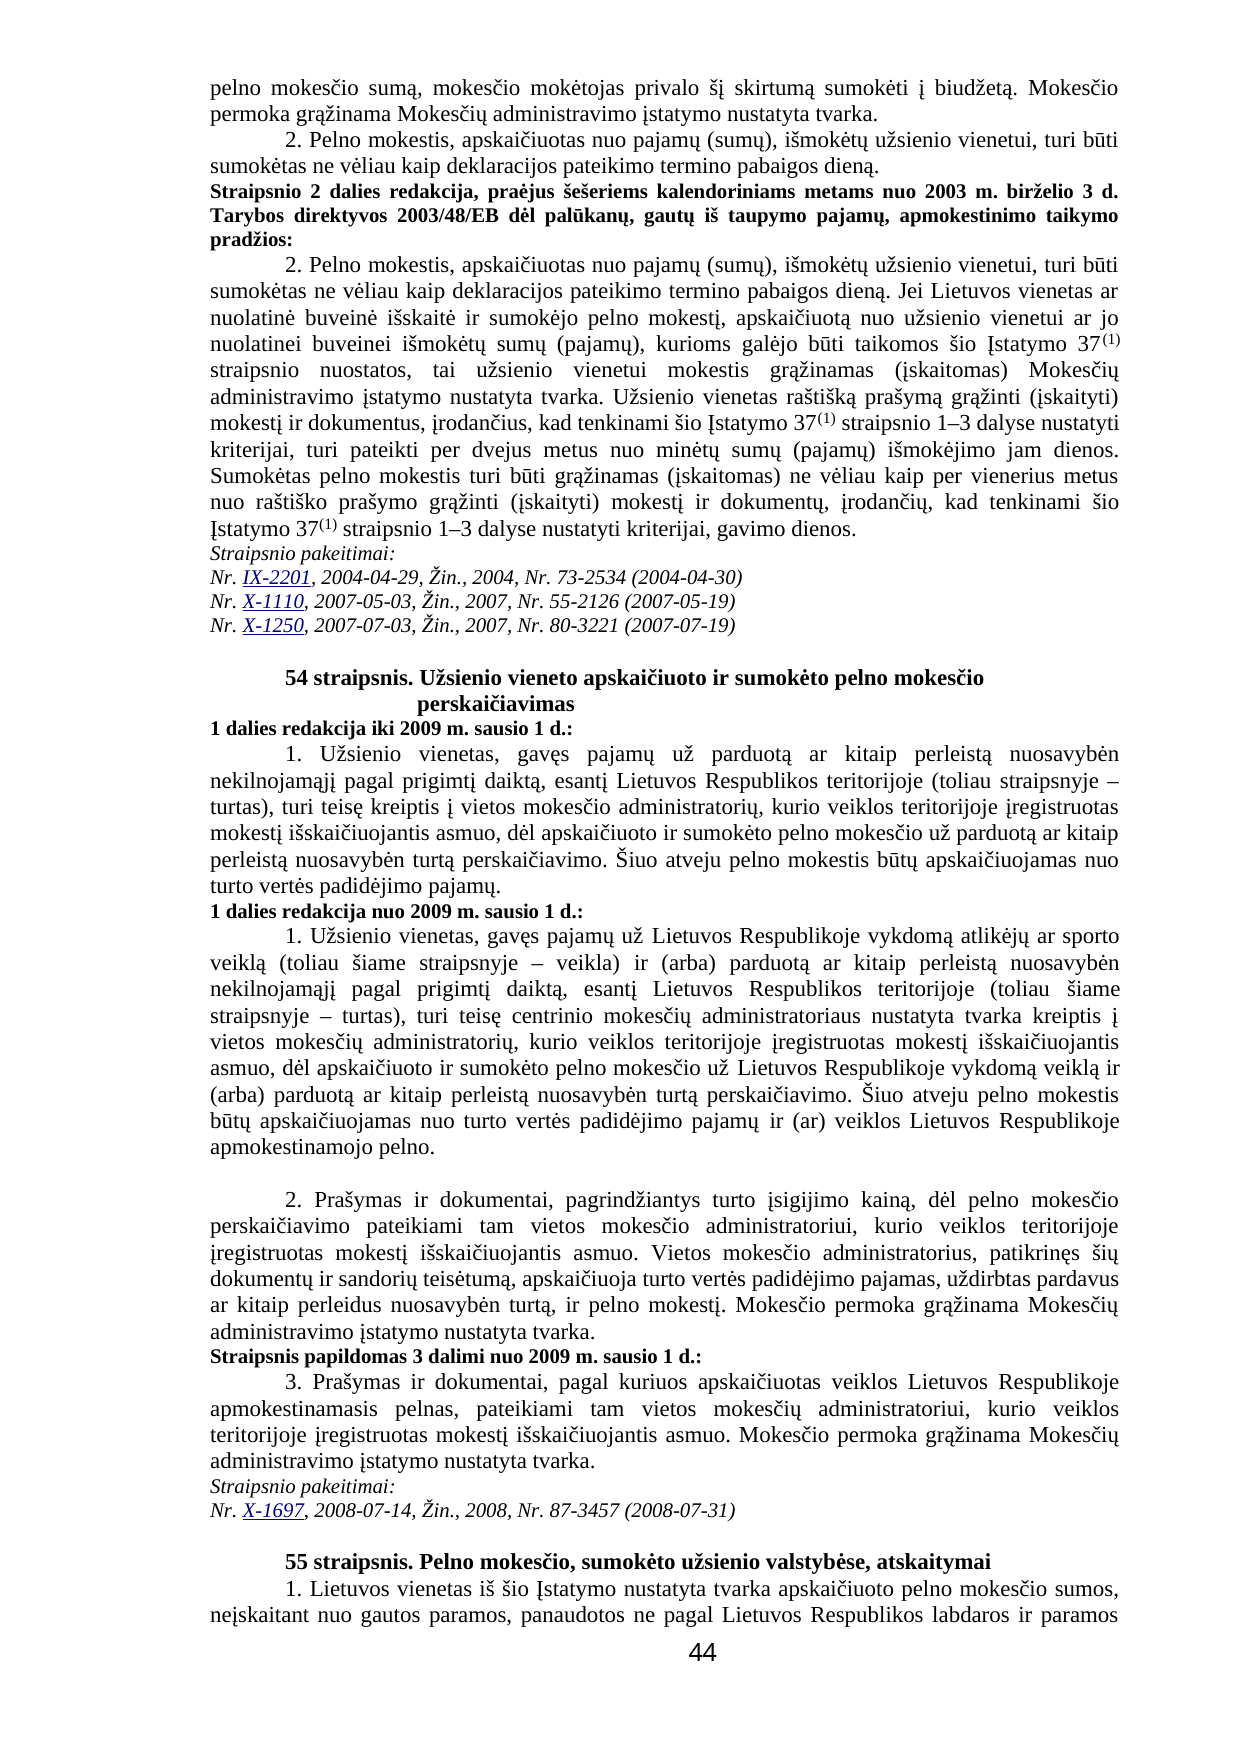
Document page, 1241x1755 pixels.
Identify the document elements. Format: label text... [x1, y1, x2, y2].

text 1 dalies redakcija iki 2009 m. sausio 1 d.: [210, 716, 1120, 740]
text 2. Pelno mokestis, apskaičiuotas nuo pajamų (sumų), išmokėtų užsienio vienetui, turi būti sumokėtas ne vėliau kaip deklaracijos pateikimo termino pabaigos dieną. [210, 126, 1120, 179]
text 1. Lietuvos vienetas iš šio Įstatymo nustatyta tvarka apskaičiuoto pelno mokesčio sumos, neįskaitant nuo gautos paramos, panaudotos ne pagal Lietuvos Respublikos labdaros ir paramos [210, 1574, 1120, 1627]
text 55 straipsnis. Pelno mokesčio, sumokėto užsienio valstybėse, atskaitymai [210, 1548, 1120, 1574]
text Nr. X-1110, 2007-05-03, Žin., 2007, Nr. 55-2126 (2007-05-19) [210, 589, 1120, 613]
text Nr. X-1250, 2007-07-03, Žin., 2007, Nr. 80-3221 (2007-07-19) [210, 613, 1120, 637]
text pelno mokesčio sumą, mokesčio mokėtojas privalo šį skirtumą sumokėti į biudžetą. Mokesčio permoka grąžinama Mokesčių administravimo įstatymo nustatyta tvarka. [210, 73, 1120, 126]
text 1. Užsienio vienetas, gavęs pajamų už parduotą ar kitaip perleistą nuosavybėn nekilnojamąjį pagal prigimtį daiktą, esantį Lietuvos Respublikos teritorijoje (toliau straipsnyje – turtas), turi teisę kreiptis į vietos mokesčio administratorių, kurio veiklos teritorijoje įregistruotas mokestį išskaičiuojantis asmuo, dėl apskaičiuoto ir sumokėto pelno mokesčio už parduotą ar kitaip perleistą nuosavybėn turtą perskaičiavimo. Šiuo atveju pelno mokestis būtų apskaičiuojamas nuo turto vertės padidėjimo pajamų. [210, 740, 1120, 898]
text 3. Prašymas ir dokumentai, pagal kuriuos apskaičiuotas veiklos Lietuvos Respublikoje apmokestinamasis pelnas, pateikiami tam vietos mokesčių administratoriui, kurio veiklos teritorijoje įregistruotas mokestį išskaičiuojantis asmuo. Mokesčio permoka grąžinama Mokesčių administravimo įstatymo nustatyta tvarka. [210, 1368, 1120, 1474]
text Straipsnio 2 dalies redakcija, praėjus šešeriems kalendoriniams metams nuo 2003 m. birželio 3 d. Tarybos direktyvos 2003/48/EB dėl palūkanų, gautų iš taupymo pajamų, apmokestinimo taikymo pradžios: [210, 179, 1120, 251]
text Nr. IX-2201, 2004-04-29, Žin., 2004, Nr. 73-2534 (2004-04-30) [210, 565, 1120, 589]
text Straipsnio pakeitimai: [210, 541, 1120, 565]
text 2. Prašymas ir dokumentai, pagrindžiantys turto įsigijimo kainą, dėl pelno mokesčio perskaičiavimo pateikiami tam vietos mokesčio administratoriui, kurio veiklos teritorijoje įregistruotas mokestį išskaičiuojantis asmuo. Vietos mokesčio administratorius, patikrinęs šių dokumentų ir sandorių teisėtumą, apskaičiuoja turto vertės padidėjimo pajamas, uždirbtas pardavus ar kitaip perleidus nuosavybėn turtą, ir pelno mokestį. Mokesčio permoka grąžinama Mokesčių administravimo įstatymo nustatyta tvarka. [210, 1186, 1120, 1344]
text 1 dalies redakcija nuo 2009 m. sausio 1 d.: [210, 898, 1120, 923]
text Straipsnis papildomas 3 dalimi nuo 2009 m. sausio 1 d.: [210, 1344, 1120, 1368]
text Nr. X-1697, 2008-07-14, Žin., 2008, Nr. 87-3457 (2008-07-31) [210, 1498, 1120, 1522]
text 54 straipsnis. Užsienio vieneto apskaičiuoto ir sumokėto pelno mokesčio [285, 664, 1120, 690]
text 2. Pelno mokestis, apskaičiuotas nuo pajamų (sumų), išmokėtų užsienio vienetui, turi būti sumokėtas ne vėliau kaip deklaracijos pateikimo termino pabaigos dieną. Jei Lietuvos vienetas ar nuolatinė buveinė išskaitė ir sumokėjo pelno mokestį, apskaičiuotą nuo užsienio vienetui ar jo nuolatinei buveinei išmokėtų sumų (pajamų), kurioms galėjo būti taikomos šio Įstatymo 37(1) straipsnio nuostatos, tai užsienio vienetui mokestis grąžinamas (įskaitomas) Mokesčių administravimo įstatymo nustatyta tvarka. Užsienio vienetas raštišką prašymą grąžinti (įskaityti) mokestį ir dokumentus, įrodančius, kad tenkinami šio Įstatymo 37(1) straipsnio 1–3 dalyse nustatyti kriterijai, turi pateikti per dvejus metus nuo minėtų sumų (pajamų) išmokėjimo jam dienos. Sumokėtas pelno mokestis turi būti grąžinamas (įskaitomas) ne vėliau kaip per vienerius metus nuo raštiško prašymo grąžinti (įskaityti) mokestį ir dokumentų, įrodančių, kad tenkinami šio Įstatymo 37(1) straipsnio 1–3 dalyse nustatyti kriterijai, gavimo dienos. [210, 251, 1120, 541]
text Straipsnio pakeitimai: [210, 1474, 1120, 1498]
text 1. Užsienio vienetas, gavęs pajamų už Lietuvos Respublikoje vykdomą atlikėjų ar sporto veiklą (toliau šiame straipsnyje – veikla) ir (arba) parduotą ar kitaip perleistą nuosavybėn nekilnojamąjį pagal prigimtį daiktą, esantį Lietuvos Respublikos teritorijoje (toliau šiame straipsnyje – turtas), turi teisę centrinio mokesčių administratoriaus nustatyta tvarka kreiptis į vietos mokesčių administratorių, kurio veiklos teritorijoje įregistruotas mokestį išskaičiuojantis asmuo, dėl apskaičiuoto ir sumokėto pelno mokesčio už Lietuvos Respublikoje vykdomą veiklą ir (arba) parduotą ar kitaip perleistą nuosavybėn turtą perskaičiavimo. Šiuo atveju pelno mokestis būtų apskaičiuojamas nuo turto vertės padidėjimo pajamų ir (ar) veiklos Lietuvos Respublikoje apmokestinamojo pelno. [210, 923, 1120, 1160]
text perskaičiavimas [417, 690, 1120, 716]
